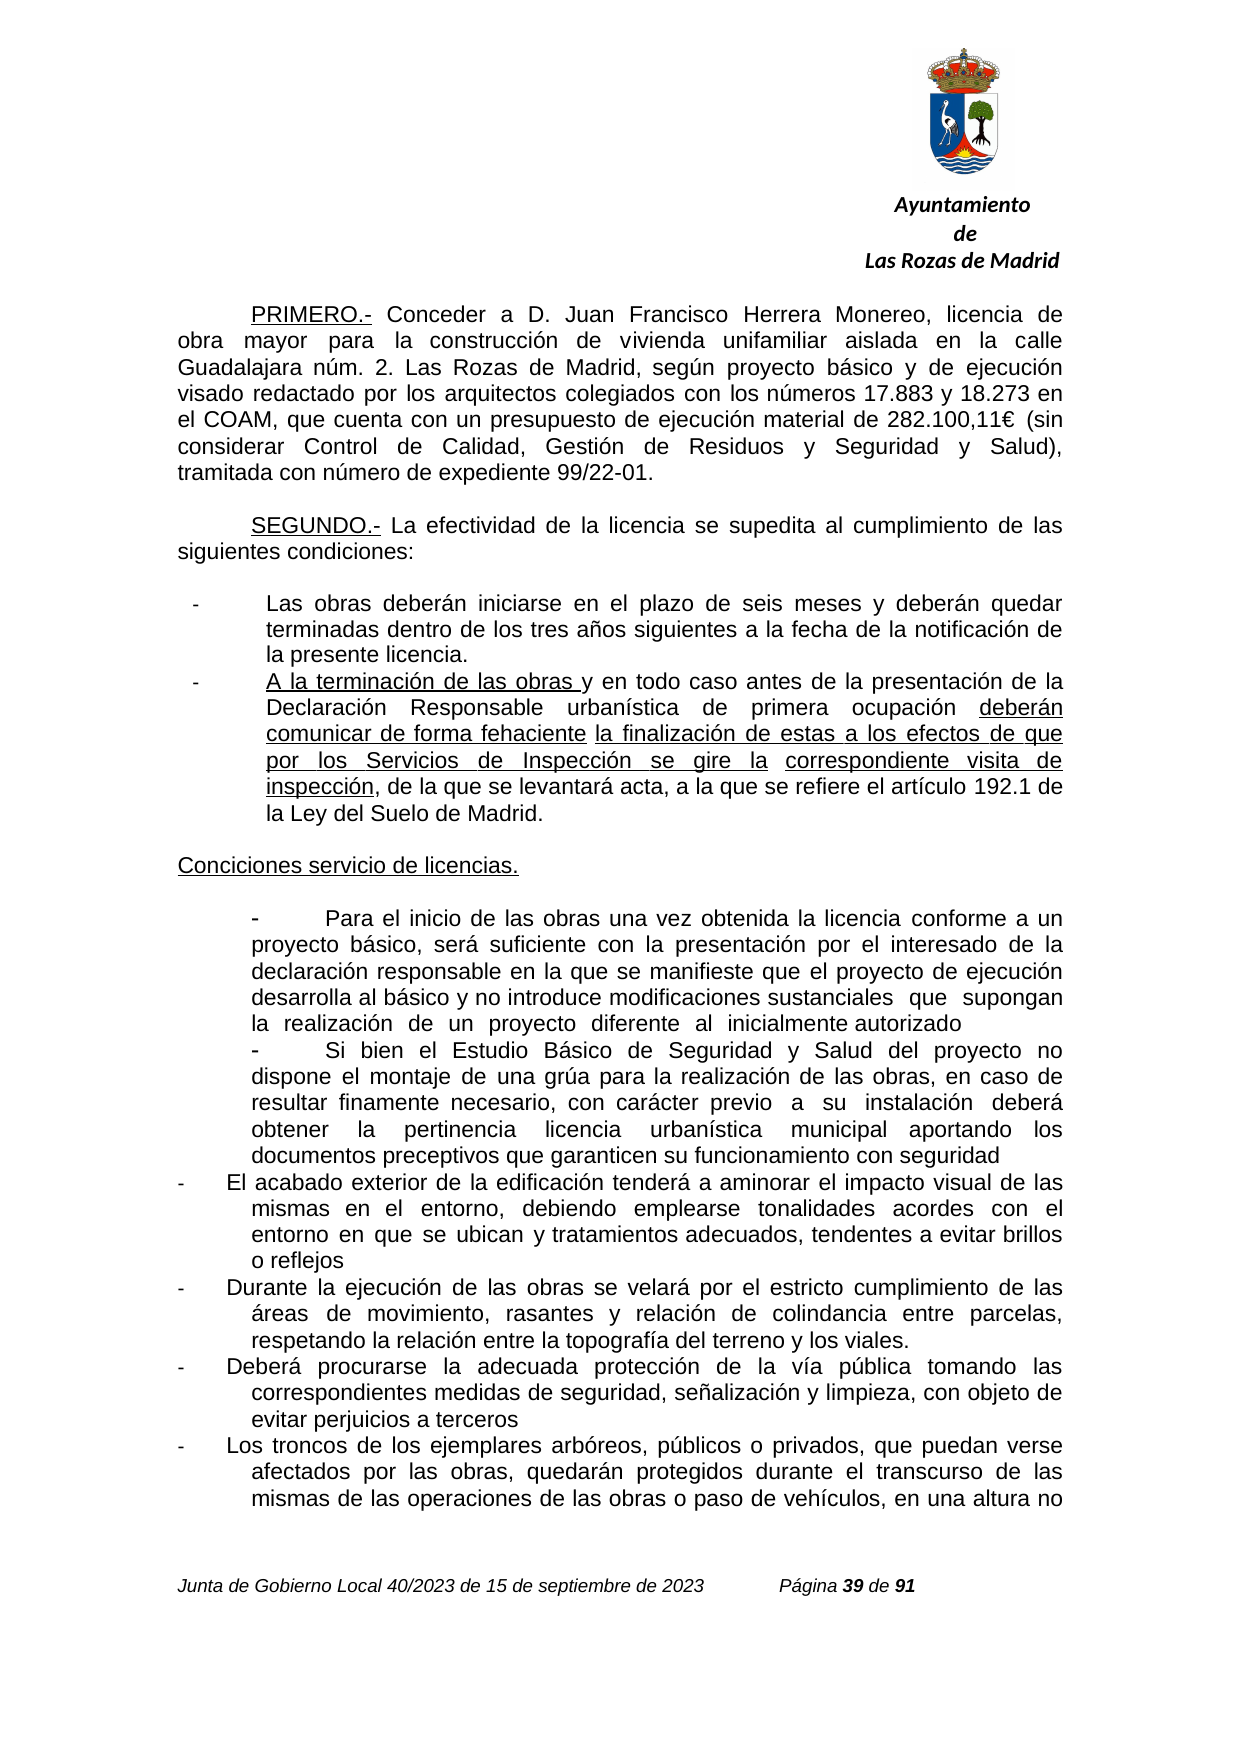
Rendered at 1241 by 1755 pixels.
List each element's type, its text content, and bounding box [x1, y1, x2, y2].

list Los troncos de los ejemplares arbóreos, públicos o privados, que puedan verse afectados por las obras, quedarán protegidos durante el transcurso de las mismas de las operaciones de las obras o paso de vehículos, en una altura no [177, 1432, 1063, 1511]
list Si bien el Estudio Básico de Seguridad y Salud del proyecto no dispone el montaje de una grúa para la realización de las obras, en caso de resultar finamente necesario, con carácter previo a su instalación deberá obtener la pertinencia licencia urbanística municipal aportando los documentos preceptivos que garanticen su funcionamiento con seguridad [251, 1037, 1063, 1168]
list Las obras deberán iniciarse en el plazo de seis meses y deberán quedar terminadas dentro de los tres años siguientes a la fecha de la notificación de la presente licencia. [192, 591, 1063, 668]
list Deberá procurarse la adecuada protección de la vía pública tomando las correspondientes medidas de seguridad, señalización y limpieza, con objeto de evitar perjuicios a terceros [177, 1353, 1063, 1432]
list A la terminación de las obras y en todo caso antes de la presentación de la Declaración Responsable urbanística de primera ocupación deberán comunicar de forma fehaciente la finalización de estas a los efectos de que por los Servicios de Inspección se gire la correspondiente visita de inspección, de la que se levantará acta, a la que se refiere el artículo 192.1 de la Ley del Suelo de Madrid. [192, 668, 1063, 826]
list El acabado exterior de la edificación tenderá a aminorar el impacto visual de las mismas en el entorno, debiendo emplearse tonalidades acordes con el entorno en que se ubican y tratamientos adecuados, tendentes a evitar brillos o reflejos [177, 1168, 1063, 1274]
list Para el inicio de las obras una vez obtenida la licencia conforme a un proyecto básico, será suficiente con la presentación por el interesado de la declaración responsable en la que se manifieste que el proyecto de ejecución desarrolla al básico y no introduce modificaciones sustanciales que supongan la realización de un proyecto diferente al inicialmente autorizado [251, 905, 1063, 1037]
subtitle Conciciones servicio de licencias. [177, 852, 1063, 878]
text PRIMERO.- Conceder a D. Juan Francisco Herrera Monereo, licencia de obra mayor para la construcción de vivienda unifamiliar aislada en la calle Guadalajara núm. 2. Las Rozas de Madrid, según proyecto básico y de ejecución visado redactado por los arquitectos colegiados con los números 17.883 y 18.273 en el COAM, que cuenta con un presupuesto de ejecución material de 282.100,11€ (sin considerar Control de Calidad, Gestión de Residuos y Seguridad y Salud), tramitada con número de expediente 99/22-01. [177, 301, 1063, 486]
list Durante la ejecución de las obras se velará por el estricto cumplimiento de las áreas de movimiento, rasantes y relación de colindancia entre parcelas, respetando la relación entre la topografía del terreno y los viales. [177, 1274, 1063, 1353]
text SEGUNDO.- La efectividad de la licencia se supedita al cumplimiento de las siguientes condiciones: [177, 512, 1063, 564]
